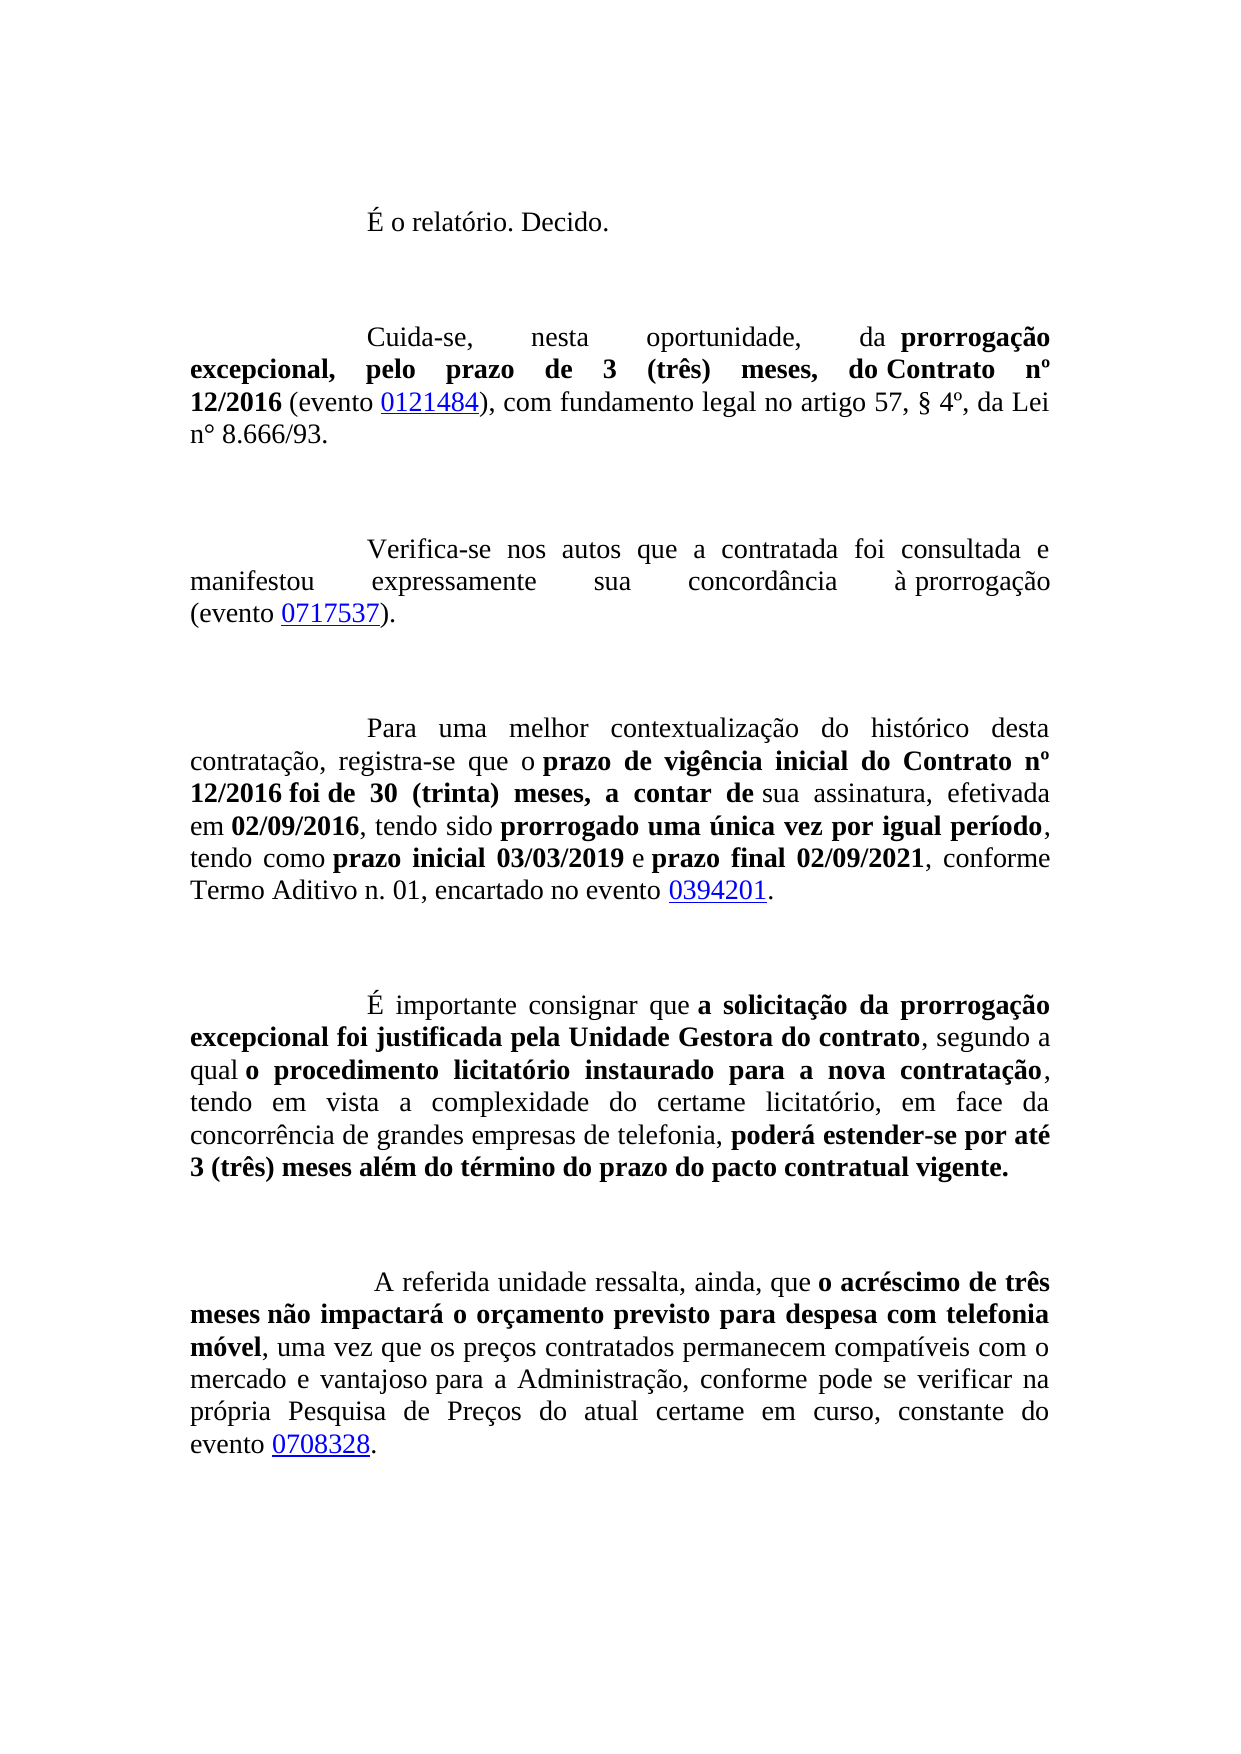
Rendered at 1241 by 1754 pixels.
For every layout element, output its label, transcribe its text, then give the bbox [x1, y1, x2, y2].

text Para uma melhor contextualização do histórico desta contratação, registra-se que o prazo de vigência inicial do Contrato nº 12/2016 foi de 30 (trinta) meses, a contar de sua assinatura, efetivada em 02/09/2016, tendo sido prorrogado uma única vez por igual período, tendo como prazo inicial 03/03/2019 e prazo final 02/09/2021, conforme Termo Aditivo n. 01, encartado no evento 0394201. [190, 711, 1051, 906]
text Verifica-se nos autos que a contratada foi consultada e manifestou expressamente sua concordância à prorrogação (evento 0717537). [190, 532, 1051, 629]
text Cuida-se, nesta oportunidade, da prorrogação excepcional, pelo prazo de 3 (três) meses, do Contrato nº 12/2016 (evento 0121484), com fundamento legal no artigo 57, § 4º, da Lei n° 8.666/93. [190, 320, 1051, 449]
text É o relatório. Decido. [190, 205, 1051, 237]
text A referida unidade ressalta, ainda, que o acréscimo de três meses não impactará o orçamento previsto para despesa com telefonia móvel, uma vez que os preços contratados permanecem compatíveis com o mercado e vantajoso para a Administração, conforme pode se verificar na própria Pesquisa de Preços do atual certame em curso, constante do evento 0708328. [190, 1265, 1051, 1459]
text É importante consignar que a solicitação da prorrogação excepcional foi justificada pela Unidade Gestora do contrato, segundo a qual o procedimento licitatório instaurado para a nova contratação, tendo em vista a complexidade do certame licitatório, em face da concorrência de grandes empresas de telefonia, poderá estender-se por até 3 (três) meses além do término do prazo do pacto contratual vigente. [190, 988, 1051, 1182]
